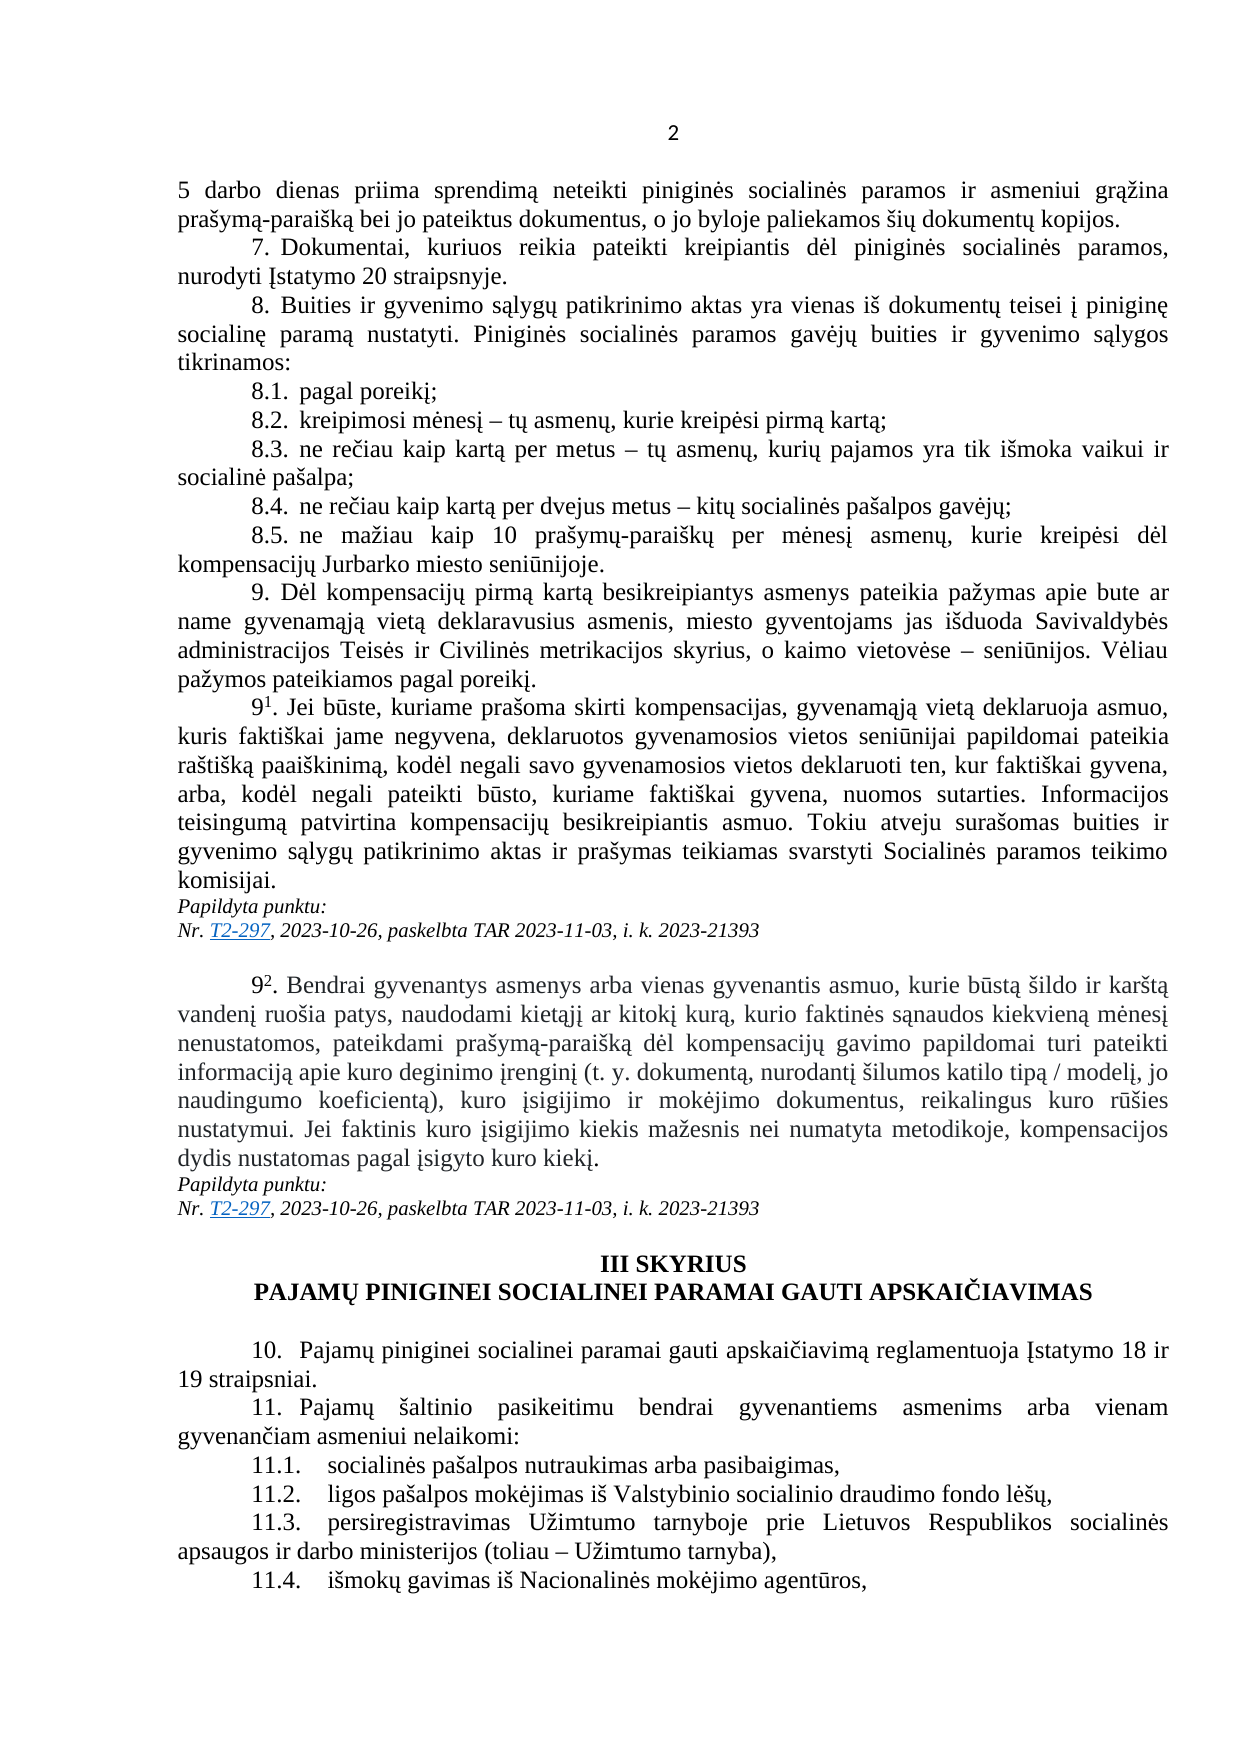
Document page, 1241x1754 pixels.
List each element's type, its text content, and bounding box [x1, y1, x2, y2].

text Nr. T2-297, 2023-10-26, paskelbta TAR 2023-11-03, i. k. 2023-21393 [177, 918, 1169, 942]
text 8.5. ne mažiau kaip 10 prašymų-paraiškų per mėnesį asmenų, kurie kreipėsi dėl kompensacijų Jurbarko miesto seniūnijoje. [177, 520, 1169, 577]
text 8.3. ne rečiau kaip kartą per metus – tų asmenų, kurių pajamos yra tik išmoka vaikui ir socialinė pašalpa; [177, 434, 1169, 491]
text 92. Bendrai gyvenantys asmenys arba vienas gyvenantis asmuo, kurie būstą šildo ir karštą vandenį ruošia patys, naudodami kietąjį ar kitokį kurą, kurio faktinės sąnaudos kiekvieną mėnesį nenustatomos, pateikdami prašymą-paraišką dėl kompensacijų gavimo papildomai turi pateikti informaciją apie kuro deginimo įrenginį (t. y. dokumentą, nurodantį šilumos katilo tipą / modelį, jo naudingumo koeficientą), kuro įsigijimo ir mokėjimo dokumentus, reikalingus kuro rūšies nustatymui. Jei faktinis kuro įsigijimo kiekis mažesnis nei numatyta metodikoje, kompensacijos dydis nustatomas pagal įsigyto kuro kiekį. [177, 971, 1169, 1172]
text Papildyta punktu: [177, 894, 1169, 918]
text 11.2. ligos pašalpos mokėjimas iš Valstybinio socialinio draudimo fondo lėšų, [177, 1479, 1169, 1507]
text 8.2. kreipimosi mėnesį – tų asmenų, kurie kreipėsi pirmą kartą; [177, 405, 1169, 434]
text 10. Pajamų piniginei socialinei paramai gauti apskaičiavimą reglamentuoja Įstatymo 18 ir 19 straipsniai. [177, 1335, 1169, 1392]
text Papildyta punktu: [177, 1172, 1169, 1196]
text 8.1. pagal poreikį; [177, 376, 1169, 405]
text III SKYRIUS [177, 1249, 1169, 1277]
text 91. Jei būste, kuriame prašoma skirti kompensacijas, gyvenamąją vietą deklaruoja asmuo, kuris faktiškai jame negyvena, deklaruotos gyvenamosios vietos seniūnijai papildomai pateikia raštišką paaiškinimą, kodėl negali savo gyvenamosios vietos deklaruoti ten, kur faktiškai gyvena, arba, kodėl negali pateikti būsto, kuriame faktiškai gyvena, nuomos sutarties. Informacijos teisingumą patvirtina kompensacijų besikreipiantis asmuo. Tokiu atveju surašomas buities ir gyvenimo sąlygų patikrinimo aktas ir prašymas teikiamas svarstyti Socialinės paramos teikimo komisijai. [177, 692, 1169, 894]
text 7. Dokumentai, kuriuos reikia pateikti kreipiantis dėl piniginės socialinės paramos, nurodyti Įstatymo 20 straipsnyje. [177, 232, 1169, 290]
text Nr. T2-297, 2023-10-26, paskelbta TAR 2023-11-03, i. k. 2023-21393 [177, 1196, 1169, 1220]
text 5 darbo dienas priima sprendimą neteikti piniginės socialinės paramos ir asmeniui grąžina prašymą-paraišką bei jo pateiktus dokumentus, o jo byloje paliekamos šių dokumentų kopijos. [177, 175, 1169, 232]
text 9. Dėl kompensacijų pirmą kartą besikreipiantys asmenys pateikia pažymas apie bute ar name gyvenamąją vietą deklaravusius asmenis, miesto gyventojams jas išduoda Savivaldybės administracijos Teisės ir Civilinės metrikacijos skyrius, o kaimo vietovėse – seniūnijos. Vėliau pažymos pateikiamos pagal poreikį. [177, 577, 1169, 692]
text 11.1. socialinės pašalpos nutraukimas arba pasibaigimas, [177, 1450, 1169, 1479]
text 8. Buities ir gyvenimo sąlygų patikrinimo aktas yra vienas iš dokumentų teisei į piniginę socialinę paramą nustatyti. Piniginės socialinės paramos gavėjų buities ir gyvenimo sąlygos tikrinamos: [177, 290, 1169, 376]
text 11.3. persiregistravimas Užimtumo tarnyboje prie Lietuvos Respublikos socialinės apsaugos ir darbo ministerijos (toliau – Užimtumo tarnyba), [177, 1507, 1169, 1565]
text 11.4. išmokų gavimas iš Nacionalinės mokėjimo agentūros, [177, 1565, 1169, 1594]
text 11. Pajamų šaltinio pasikeitimu bendrai gyvenantiems asmenims arba vienam gyvenančiam asmeniui nelaikomi: [177, 1392, 1169, 1450]
text PAJAMŲ PINIGINEI SOCIALINEI PARAMAI GAUTI APSKAIČIAVIMAS [177, 1277, 1169, 1306]
text 8.4. ne rečiau kaip kartą per dvejus metus – kitų socialinės pašalpos gavėjų; [177, 491, 1169, 520]
